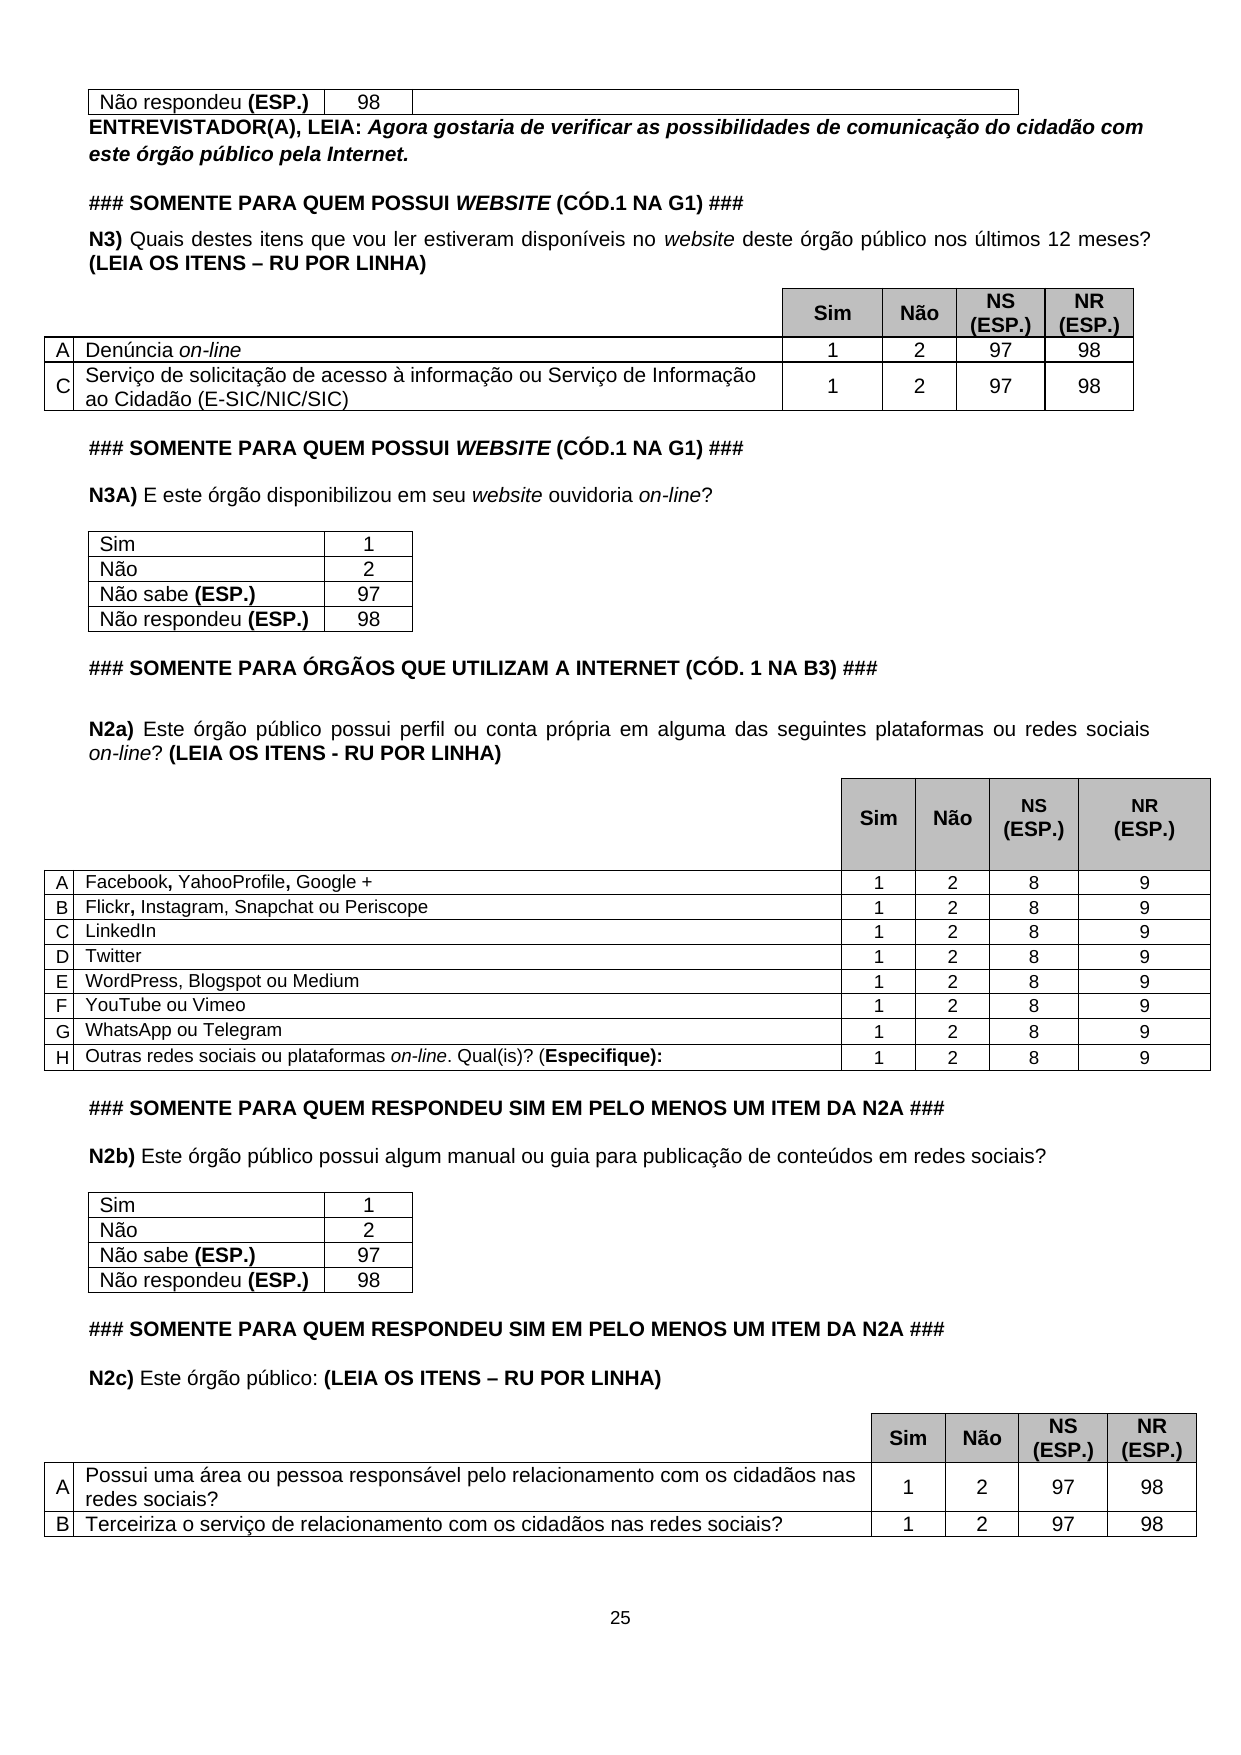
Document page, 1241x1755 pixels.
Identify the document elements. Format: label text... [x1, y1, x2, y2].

table_cell 1 [842, 945, 915, 968]
table_header Não [916, 779, 989, 870]
text ### SOMENTE PARA QUEM POSSUI WEBSITE (CÓD.1 NA G1) ### [89, 435, 1152, 459]
table_cell 1 [842, 871, 915, 894]
text N2c) Este órgão público: (LEIA OS ITENS – RU POR LINHA) [89, 1365, 1152, 1389]
table_cell Terceiriza o serviço de relacionamento com os cidadãos nas redes sociais? [74, 1512, 871, 1536]
table_cell 8 [990, 945, 1078, 968]
table_header NS (ESP.) [957, 289, 1044, 336]
table_cell 2 [916, 1019, 989, 1044]
table_cell Não [89, 557, 324, 581]
table_cell 9 [1079, 1019, 1210, 1044]
table_header Não [946, 1414, 1018, 1462]
table_cell 97 [957, 363, 1044, 410]
table_cell Não respondeu (ESP.) [89, 90, 324, 114]
table_cell 8 [990, 970, 1078, 993]
table_cell Não respondeu (ESP.) [89, 1268, 324, 1292]
table_cell H [45, 1045, 73, 1070]
table_cell 9 [1079, 970, 1210, 993]
table_header Sim [783, 289, 882, 336]
table_cell Denúncia on-line [74, 338, 782, 361]
table_cell 2 [916, 994, 989, 1018]
table_cell 2 [325, 557, 412, 581]
table_cell 1 [872, 1463, 945, 1511]
table_cell 98 [1046, 338, 1133, 361]
table_cell [413, 90, 1018, 114]
table_header [44, 1413, 871, 1462]
table_header Sim [842, 779, 915, 870]
text N3A) E este órgão disponibilizou em seu website ouvidoria on-line? [89, 483, 1152, 507]
table_cell Não sabe (ESP.) [89, 1243, 324, 1267]
table_cell 1 [842, 1019, 915, 1044]
table_cell Possui uma área ou pessoa responsável pelo relacionamento com os cidadãos nas redes sociais? [74, 1463, 871, 1511]
table_cell G [45, 1019, 73, 1044]
table_cell Não sabe (ESP.) [89, 582, 324, 606]
table_cell E [45, 970, 73, 993]
table_header [44, 778, 841, 870]
table_header Não [883, 289, 956, 336]
table_cell 2 [883, 338, 956, 361]
table_cell 2 [916, 920, 989, 944]
table_cell 9 [1079, 895, 1210, 919]
table_cell A [45, 871, 73, 894]
table_cell 2 [883, 363, 956, 410]
table_cell 1 [842, 920, 915, 944]
table_cell 98 [325, 90, 412, 114]
table_cell WhatsApp ou Telegram [74, 1019, 841, 1044]
table_cell A [45, 338, 73, 361]
table_cell YouTube ou Vimeo [74, 994, 841, 1018]
table_cell 9 [1079, 994, 1210, 1018]
table_header 1 [325, 1193, 412, 1217]
text ### SOMENTE PARA QUEM POSSUI WEBSITE (CÓD.1 NA G1) ### [89, 191, 1152, 214]
table_cell A [45, 1463, 73, 1511]
table_cell 98 [1108, 1512, 1196, 1536]
table_cell B [45, 1512, 73, 1536]
table_header [44, 288, 782, 336]
table_header Sim [872, 1414, 945, 1462]
text ### SOMENTE PARA ÓRGÃOS QUE UTILIZAM A INTERNET (CÓD. 1 NA B3) ### [89, 656, 1152, 680]
table_cell 1 [842, 895, 915, 919]
table_cell 9 [1079, 871, 1210, 894]
table_cell 8 [990, 1019, 1078, 1044]
table_header 1 [325, 532, 412, 556]
text N2a) Este órgão público possui perfil ou conta própria em alguma das seguintes plataformas ou redes sociais on-line? (LEIA OS ITENS - RU POR LINHA) [89, 717, 1152, 765]
table_cell 2 [916, 1045, 989, 1070]
table_cell Facebook, YahooProfile, Google + [74, 871, 841, 894]
table_cell 1 [842, 1045, 915, 1070]
table_cell 9 [1079, 1045, 1210, 1070]
table_cell Flickr, Instagram, Snapchat ou Periscope [74, 895, 841, 919]
table_cell 98 [325, 1268, 412, 1292]
table_cell 97 [957, 338, 1044, 361]
table_cell 1 [783, 338, 882, 361]
table_cell C [45, 363, 73, 410]
table_cell 9 [1079, 945, 1210, 968]
table_cell B [45, 895, 73, 919]
table_cell WordPress, Blogspot ou Medium [74, 970, 841, 993]
table_cell 97 [1019, 1463, 1107, 1511]
table_cell 97 [325, 1243, 412, 1267]
table_cell 98 [1108, 1463, 1196, 1511]
table_cell 2 [325, 1218, 412, 1242]
table_cell 2 [946, 1512, 1018, 1536]
text N2b) Este órgão público possui algum manual ou guia para publicação de conteúdos em redes sociais? [89, 1144, 1152, 1168]
table_cell 9 [1079, 920, 1210, 944]
table_cell F [45, 994, 73, 1018]
table_cell 97 [325, 582, 412, 606]
table_cell 2 [916, 970, 989, 993]
table_cell 1 [842, 970, 915, 993]
table_header Sim [89, 1193, 324, 1217]
table_cell C [45, 920, 73, 944]
table_cell Twitter [74, 945, 841, 968]
table_header NR (ESP.) [1079, 779, 1210, 870]
table_cell 8 [990, 1045, 1078, 1070]
table_header NS (ESP.) [990, 779, 1078, 870]
table_cell 97 [1019, 1512, 1107, 1536]
table_cell LinkedIn [74, 920, 841, 944]
table_header Sim [89, 532, 324, 556]
table_cell 8 [990, 871, 1078, 894]
table_cell 98 [325, 607, 412, 631]
table_cell 8 [990, 895, 1078, 919]
text ENTREVISTADOR(A), LEIA: Agora gostaria de verificar as possibilidades de comunicação do cidadão com este órgão público pela Internet. [89, 115, 1152, 166]
table_cell Não respondeu (ESP.) [89, 607, 324, 631]
table_cell 8 [990, 920, 1078, 944]
table_cell D [45, 945, 73, 968]
table_cell 2 [916, 871, 989, 894]
table_cell 1 [872, 1512, 945, 1536]
table_cell Não [89, 1218, 324, 1242]
table_cell Outras redes sociais ou plataformas on-line. Qual(is)? (Especifique): [74, 1045, 841, 1070]
table_cell 8 [990, 994, 1078, 1018]
table_cell 2 [916, 895, 989, 919]
table_cell 1 [842, 994, 915, 1018]
text N3) Quais destes itens que vou ler estiveram disponíveis no website deste órgão público nos últimos 12 meses? (LEIA OS ITENS – RU POR LINHA) [89, 227, 1152, 275]
text ### SOMENTE PARA QUEM RESPONDEU SIM EM PELO MENOS UM ITEM DA N2A ### [89, 1317, 1152, 1341]
table_header NS (ESP.) [1019, 1414, 1107, 1462]
table_cell 98 [1046, 363, 1133, 410]
table_cell 2 [946, 1463, 1018, 1511]
table_header NR (ESP.) [1108, 1414, 1196, 1462]
table_cell 2 [916, 945, 989, 968]
table_header NR (ESP.) [1046, 289, 1133, 336]
text ### SOMENTE PARA QUEM RESPONDEU SIM EM PELO MENOS UM ITEM DA N2A ### [89, 1095, 1152, 1119]
table_cell Serviço de solicitação de acesso à informação ou Serviço de Informação ao Cidadão (E-SIC/NIC/SIC) [74, 363, 782, 410]
table_cell 1 [783, 363, 882, 410]
